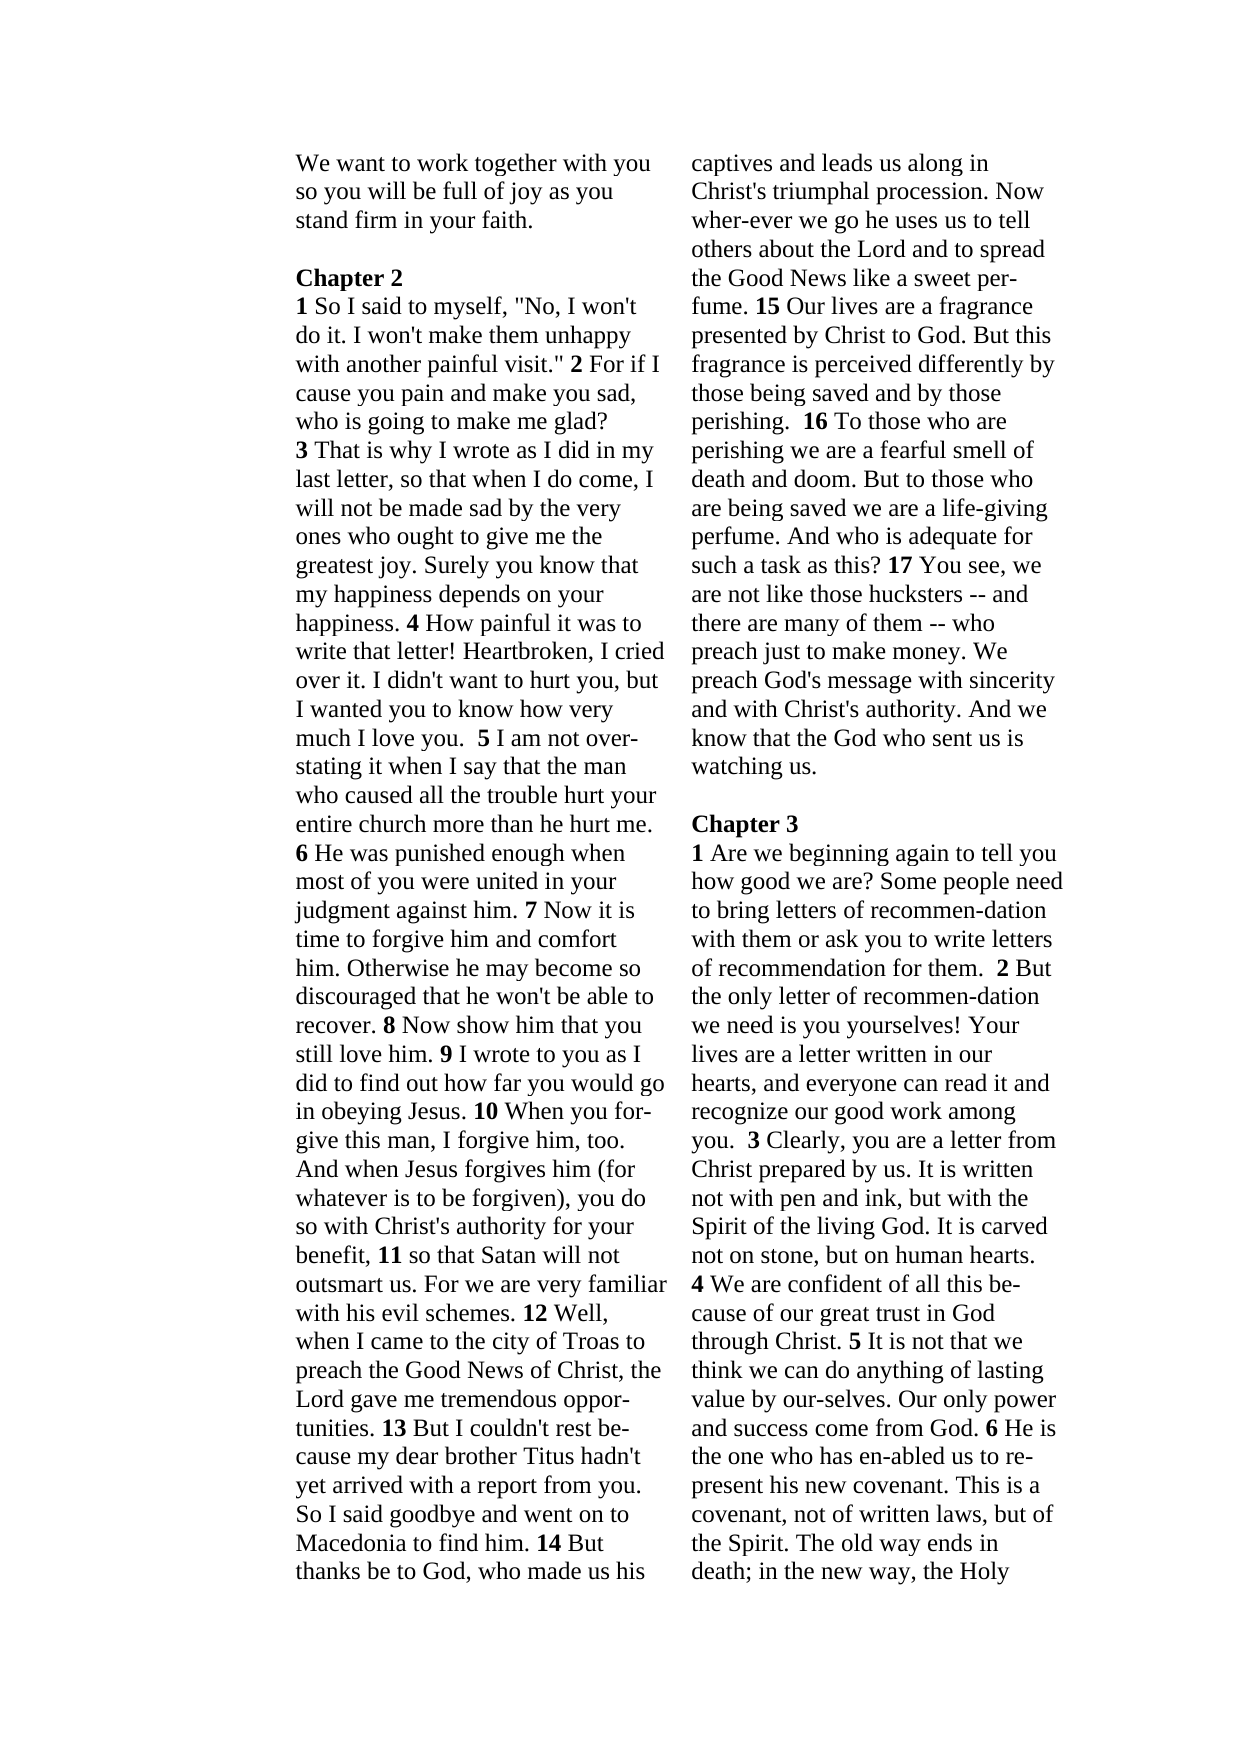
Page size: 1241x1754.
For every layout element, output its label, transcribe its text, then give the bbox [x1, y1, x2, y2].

text Chapter 2 [295, 263, 667, 291]
text 1 Are we beginning again to tell you how good we are? Some people need to bring letters of recommen-dation with them or ask you to write letters of recommendation for them. 2 But the only letter of recommen-dation we need is you yourselves! Your lives are a letter written in our hearts, and everyone can read it and recognize our good work among you. 3 Clearly, you are a letter from Christ prepared by us. It is written not with pen and ink, but with the Spirit of the living God. It is carved not on stone, but on human hearts. 4 We are confident of all this be-cause of our great trust in God through Christ. 5 It is not that we think we can do anything of lasting value by our-selves. Our only power and success come from God. 6 He is the one who has en-abled us to re-present his new covenant. This is a covenant, not of written laws, but of the Spirit. The old way ends in death; in the new way, the Holy [691, 838, 1063, 1585]
text We want to work together with you so you will be full of joy as you stand firm in your faith. [295, 148, 667, 234]
text 1 So I said to myself, "No, I won't do it. I won't make them unhappy with another painful visit." 2 For if I cause you pain and make you sad, who is going to make me glad? 3 That is why I wrote as I did in my last letter, so that when I do come, I will not be made sad by the very ones who ought to give me the greatest joy. Surely you know that my happiness depends on your happiness. 4 How painful it was to write that letter! Heartbroken, I cried over it. I didn't want to hurt you, but I wanted you to know how very much I love you. 5 I am not over-stating it when I say that the man who caused all the trouble hurt your entire church more than he hurt me. 6 He was punished enough when most of you were united in your judgment against him. 7 Now it is time to forgive him and comfort him. Otherwise he may become so discouraged that he won't be able to recover. 8 Now show him that you still love him. 9 I wrote to you as I did to find out how far you would go in obeying Jesus. 10 When you for-give this man, I forgive him, too. And when Jesus forgives him (for whatever is to be forgiven), you do so with Christ's authority for your benefit, 11 so that Satan will not outsmart us. For we are very familiar with his evil schemes. 12 Well, when I came to the city of Troas to preach the Good News of Christ, the Lord gave me tremendous oppor-tunities. 13 But I couldn't rest be-cause my dear brother Titus hadn't yet arrived with a report from you. So I said goodbye and went on to Macedonia to find him. 14 But thanks be to God, who made us his [295, 291, 667, 1585]
text Chapter 3 [691, 809, 1063, 838]
text captives and leads us along in Christ's triumphal procession. Now wher-ever we go he uses us to tell others about the Lord and to spread the Good News like a sweet per-fume. 15 Our lives are a fragrance presented by Christ to God. But this fragrance is perceived differently by those being saved and by those perishing. 16 To those who are perishing we are a fearful smell of death and doom. But to those who are being saved we are a life-giving perfume. And who is adequate for such a task as this? 17 You see, we are not like those hucksters -- and there are many of them -- who preach just to make money. We preach God's message with sincerity and with Christ's authority. And we know that the God who sent us is watching us. [691, 148, 1063, 780]
